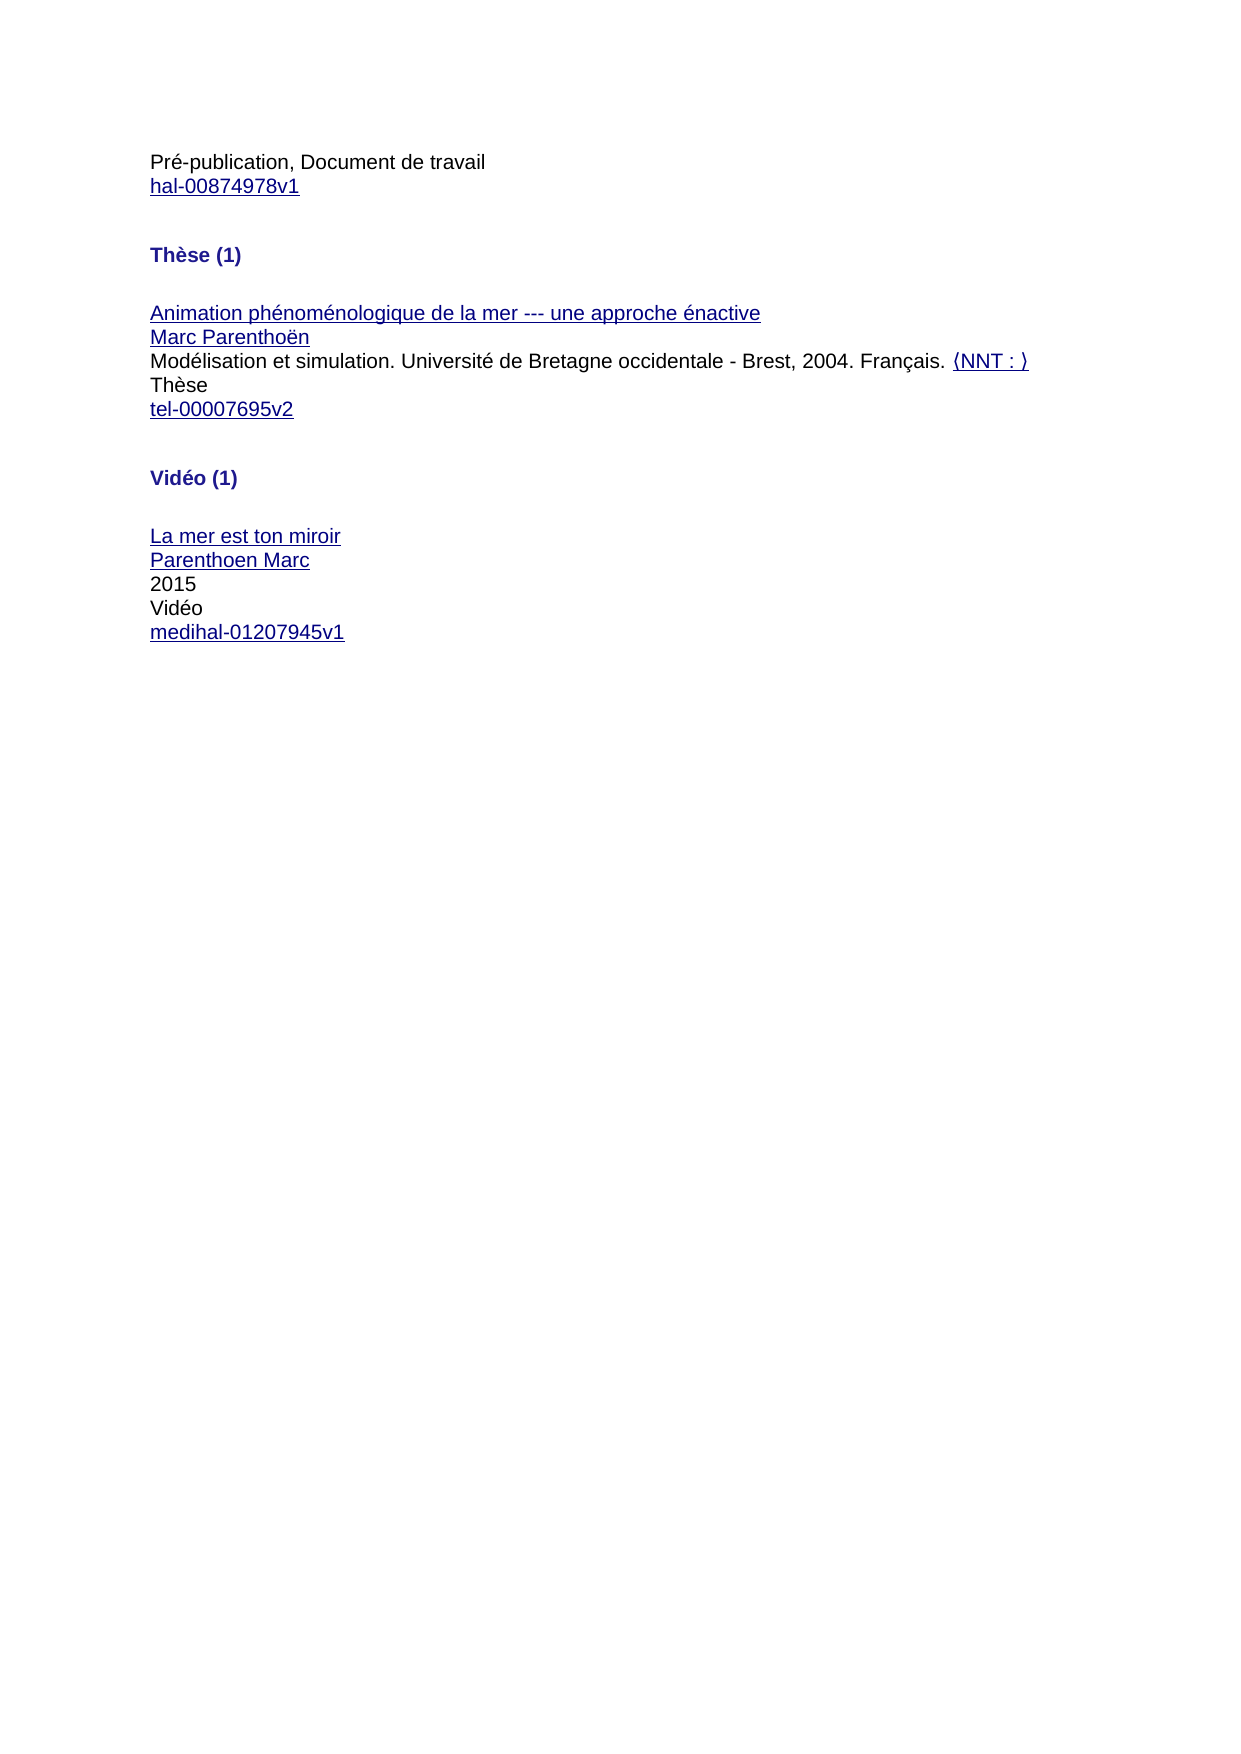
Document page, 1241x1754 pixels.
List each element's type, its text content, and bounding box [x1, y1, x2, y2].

table_header Multi-Agent Modelling of Earth's Dynamics: Towards a Virtual Laboratory of Plate Tectonics Manuel Combes,Cécile Grigné,Chantal Tisseau,Sébastien Le Yaouanq,Marc Parenthoënet al. 2012 Pré-publication, Document de travail hal-00874978v1 [150, 150, 1090, 198]
subtitle Vidéo (1) [150, 466, 1090, 489]
table_header Animation phénoménologique de la mer --- une approche énactive Marc Parenthoën Modélisation et simulation. Université de Bretagne occidentale - Brest, 2004. Français. ⟨NNT : ⟩ Thèse tel-00007695v2 [150, 301, 1090, 421]
subtitle Thèse (1) [150, 243, 1090, 267]
table_header La mer est ton miroir Parenthoen Marc 2015 Vidéo medihal-01207945v1 [150, 524, 1090, 644]
